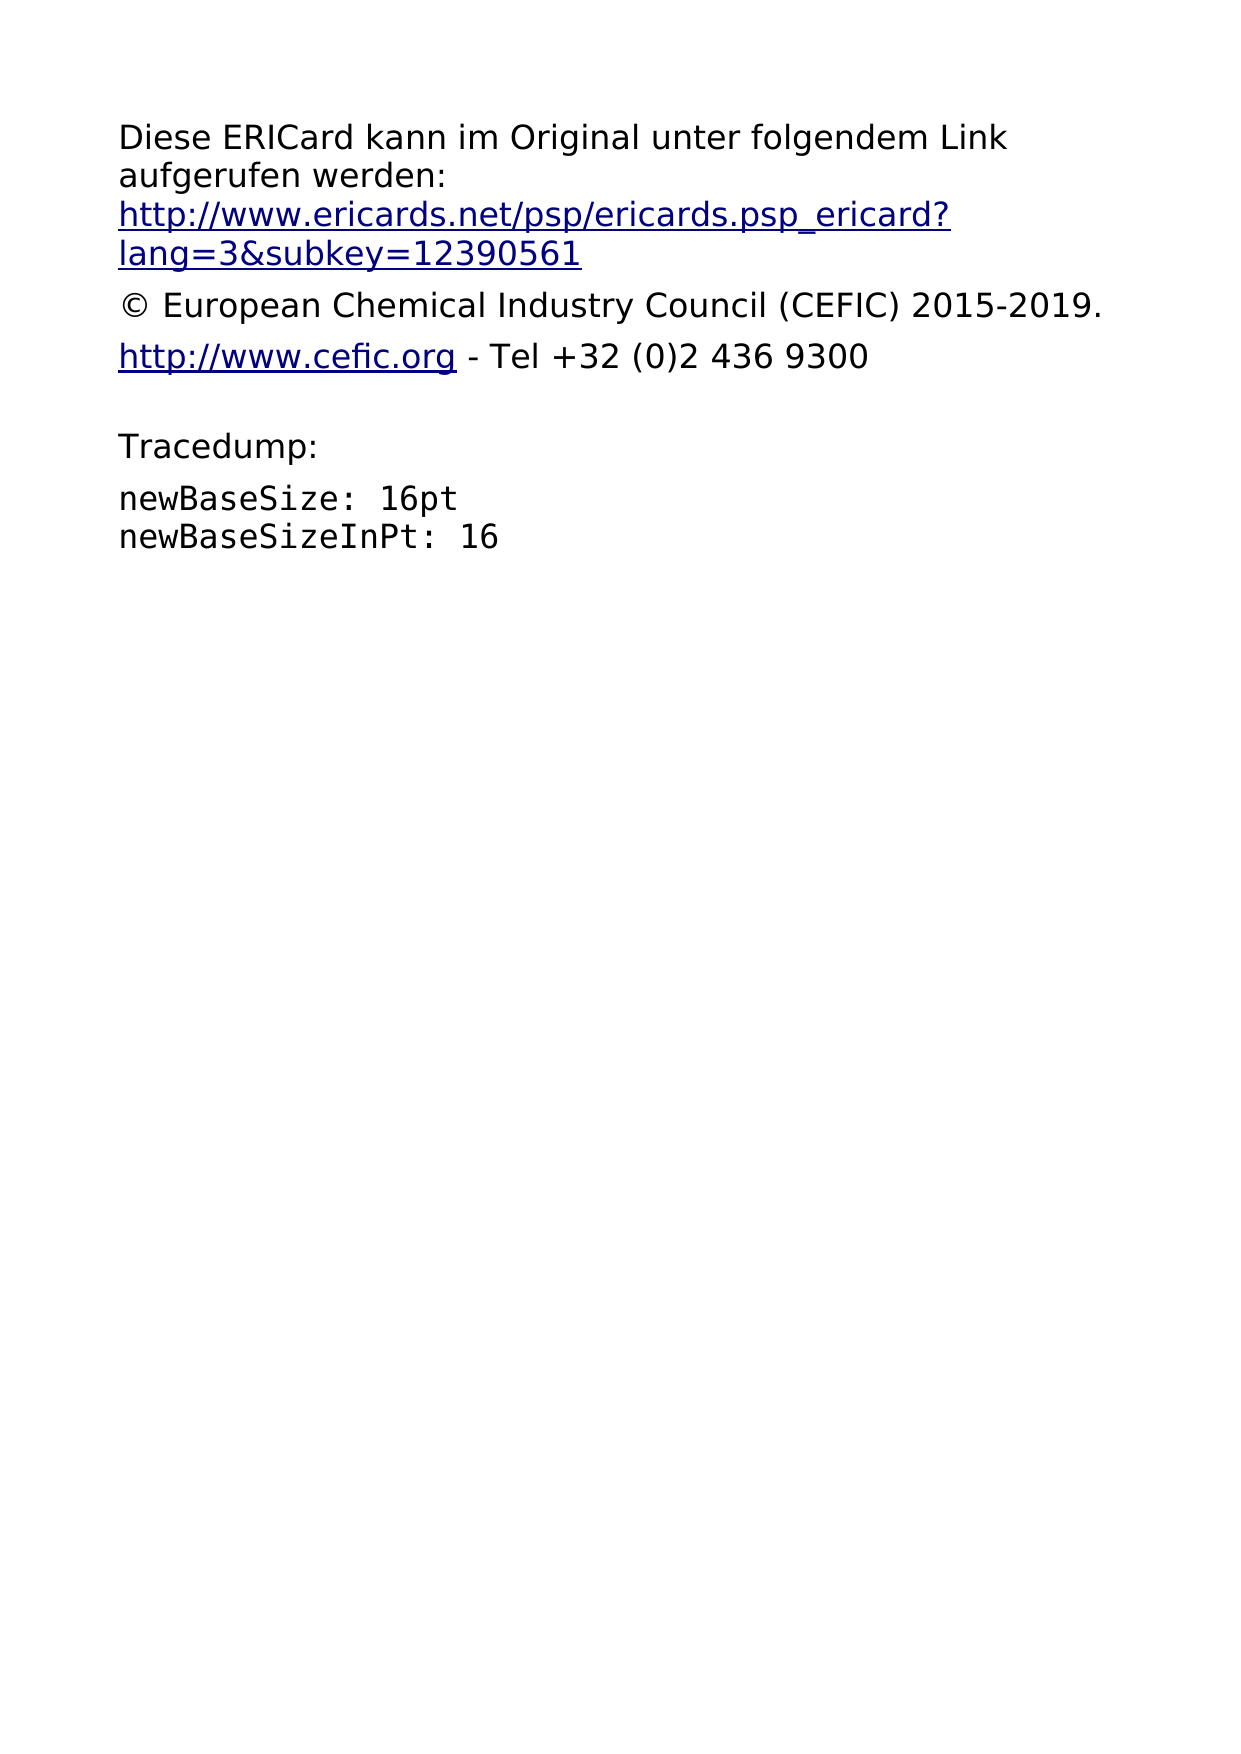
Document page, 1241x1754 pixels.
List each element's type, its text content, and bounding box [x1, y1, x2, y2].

text © European Chemical Industry Council (CEFIC) 2015-2019. [118, 286, 1122, 325]
text Diese ERICard kann im Original unter folgendem Link aufgerufen werden: http://www.ericards.net/psp/ericards.psp_ericard?lang=3&subkey=12390561 [118, 118, 1122, 273]
text Tracedump: [118, 389, 1122, 466]
text newBaseSize: 16pt newBaseSizeInPt: 16 [118, 479, 1122, 557]
text http://www.cefic.org - Tel +32 (0)2 436 9300 [118, 337, 1122, 376]
